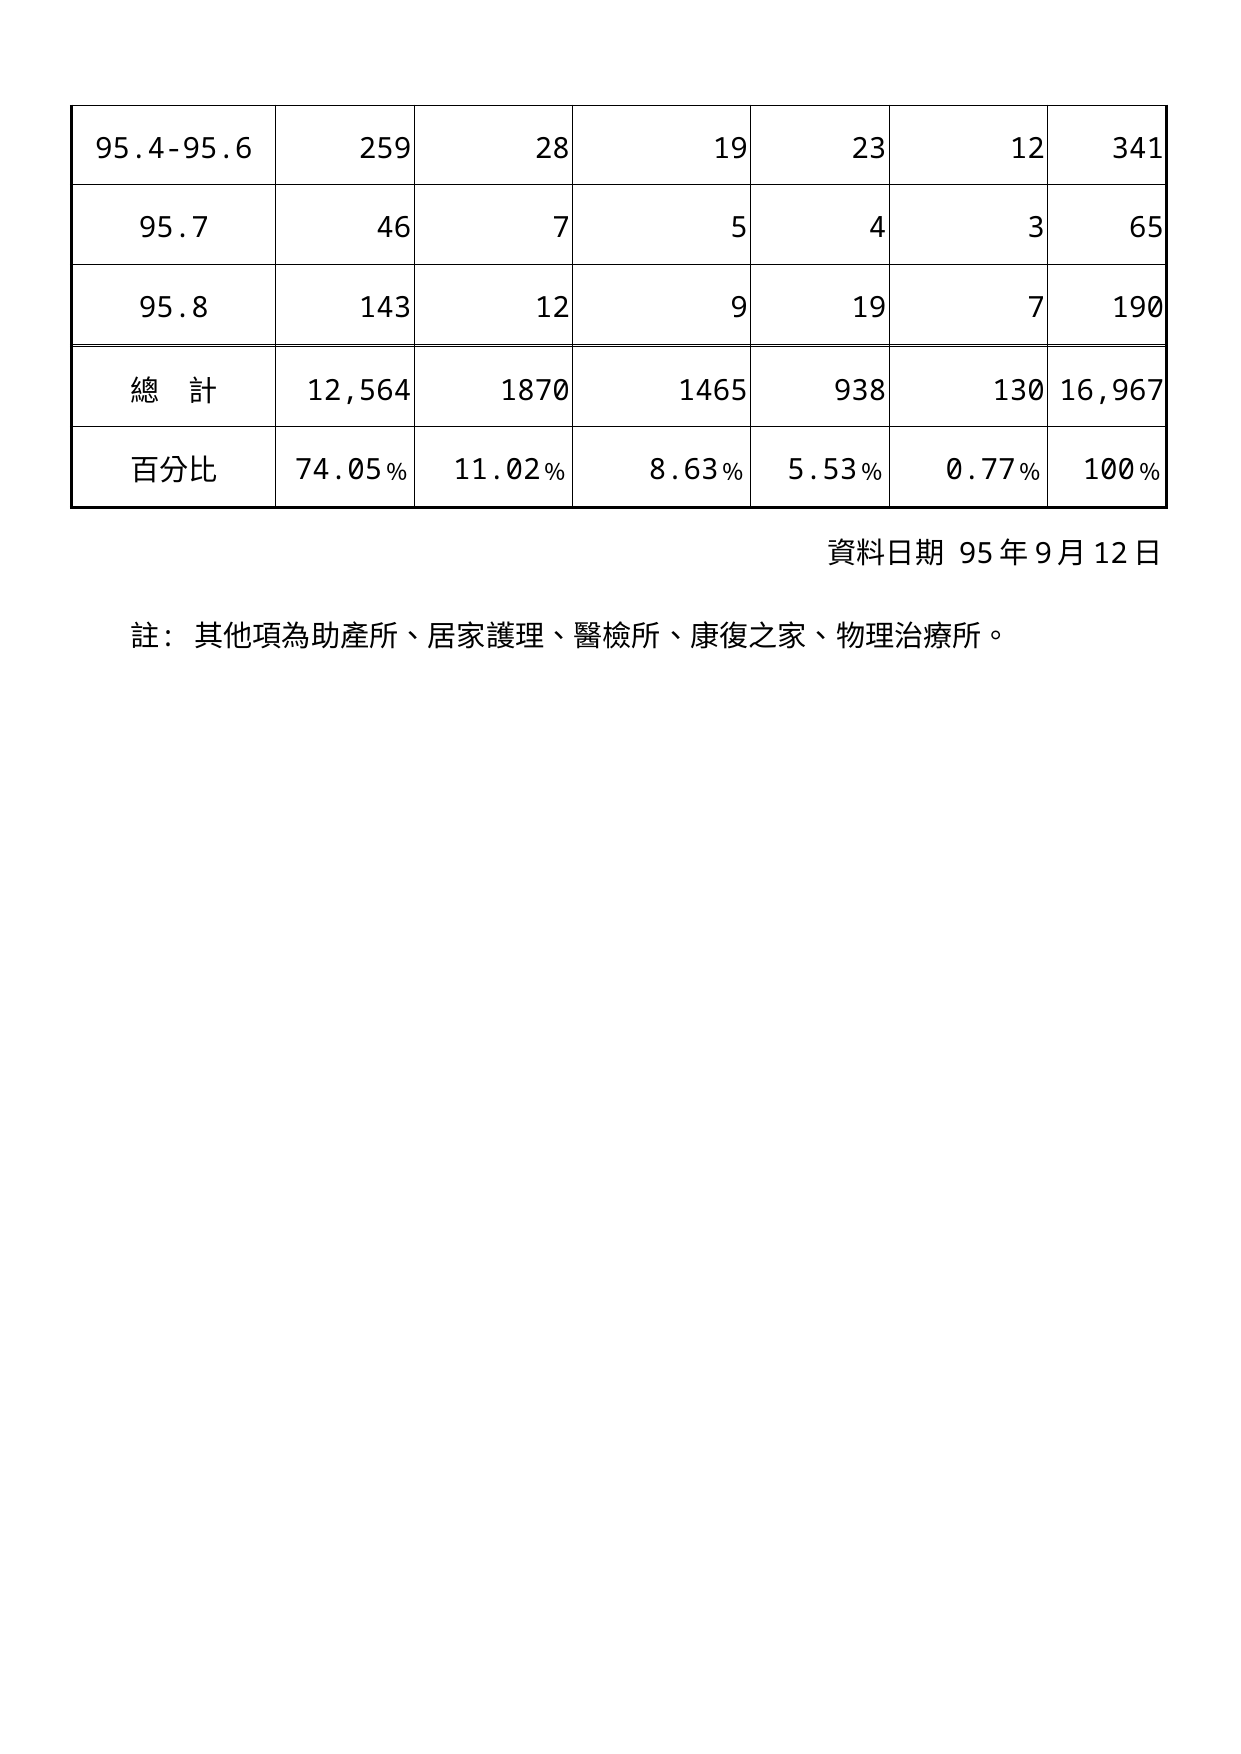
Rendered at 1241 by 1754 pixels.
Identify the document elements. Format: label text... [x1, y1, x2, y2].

table_cell 16,967 [1048, 347, 1165, 426]
table_cell 1465 [573, 347, 750, 426]
table_cell 3 [890, 185, 1047, 264]
table_cell 總 計 [73, 347, 275, 426]
table_cell 190 [1048, 265, 1165, 344]
table_cell 12,564 [276, 347, 414, 426]
table_cell 130 [890, 347, 1047, 426]
text 資料日期 95年9月12日 [130, 509, 1162, 571]
table_cell 0.77﹪ [890, 427, 1047, 506]
table_cell 95.4-95.6 [73, 106, 275, 184]
table_cell 11.02﹪ [415, 427, 572, 506]
table_cell 65 [1048, 185, 1165, 264]
table_cell 7 [415, 185, 572, 264]
table_cell 5 [573, 185, 750, 264]
table_cell 23 [751, 106, 889, 184]
table_cell 341 [1048, 106, 1165, 184]
table_cell 46 [276, 185, 414, 264]
table_cell 8.63﹪ [573, 427, 750, 506]
table_cell 28 [415, 106, 572, 184]
table_cell 95.8 [73, 265, 275, 344]
text 註: 其他項為助產所、居家護理、醫檢所、康復之家、物理治療所。 [130, 592, 1162, 655]
table_cell 19 [751, 265, 889, 344]
table_cell 19 [573, 106, 750, 184]
table_cell 938 [751, 347, 889, 426]
table_cell 7 [890, 265, 1047, 344]
table_cell 259 [276, 106, 414, 184]
table_cell 百分比 [73, 427, 275, 506]
table_cell 100﹪ [1048, 427, 1165, 506]
table_cell 4 [751, 185, 889, 264]
table_cell 5.53﹪ [751, 427, 889, 506]
table_cell 143 [276, 265, 414, 344]
table_cell 1870 [415, 347, 572, 426]
table_cell 9 [573, 265, 750, 344]
table_cell 12 [415, 265, 572, 344]
table_cell 12 [890, 106, 1047, 184]
table_cell 74.05﹪ [276, 427, 414, 506]
table_cell 95.7 [73, 185, 275, 264]
